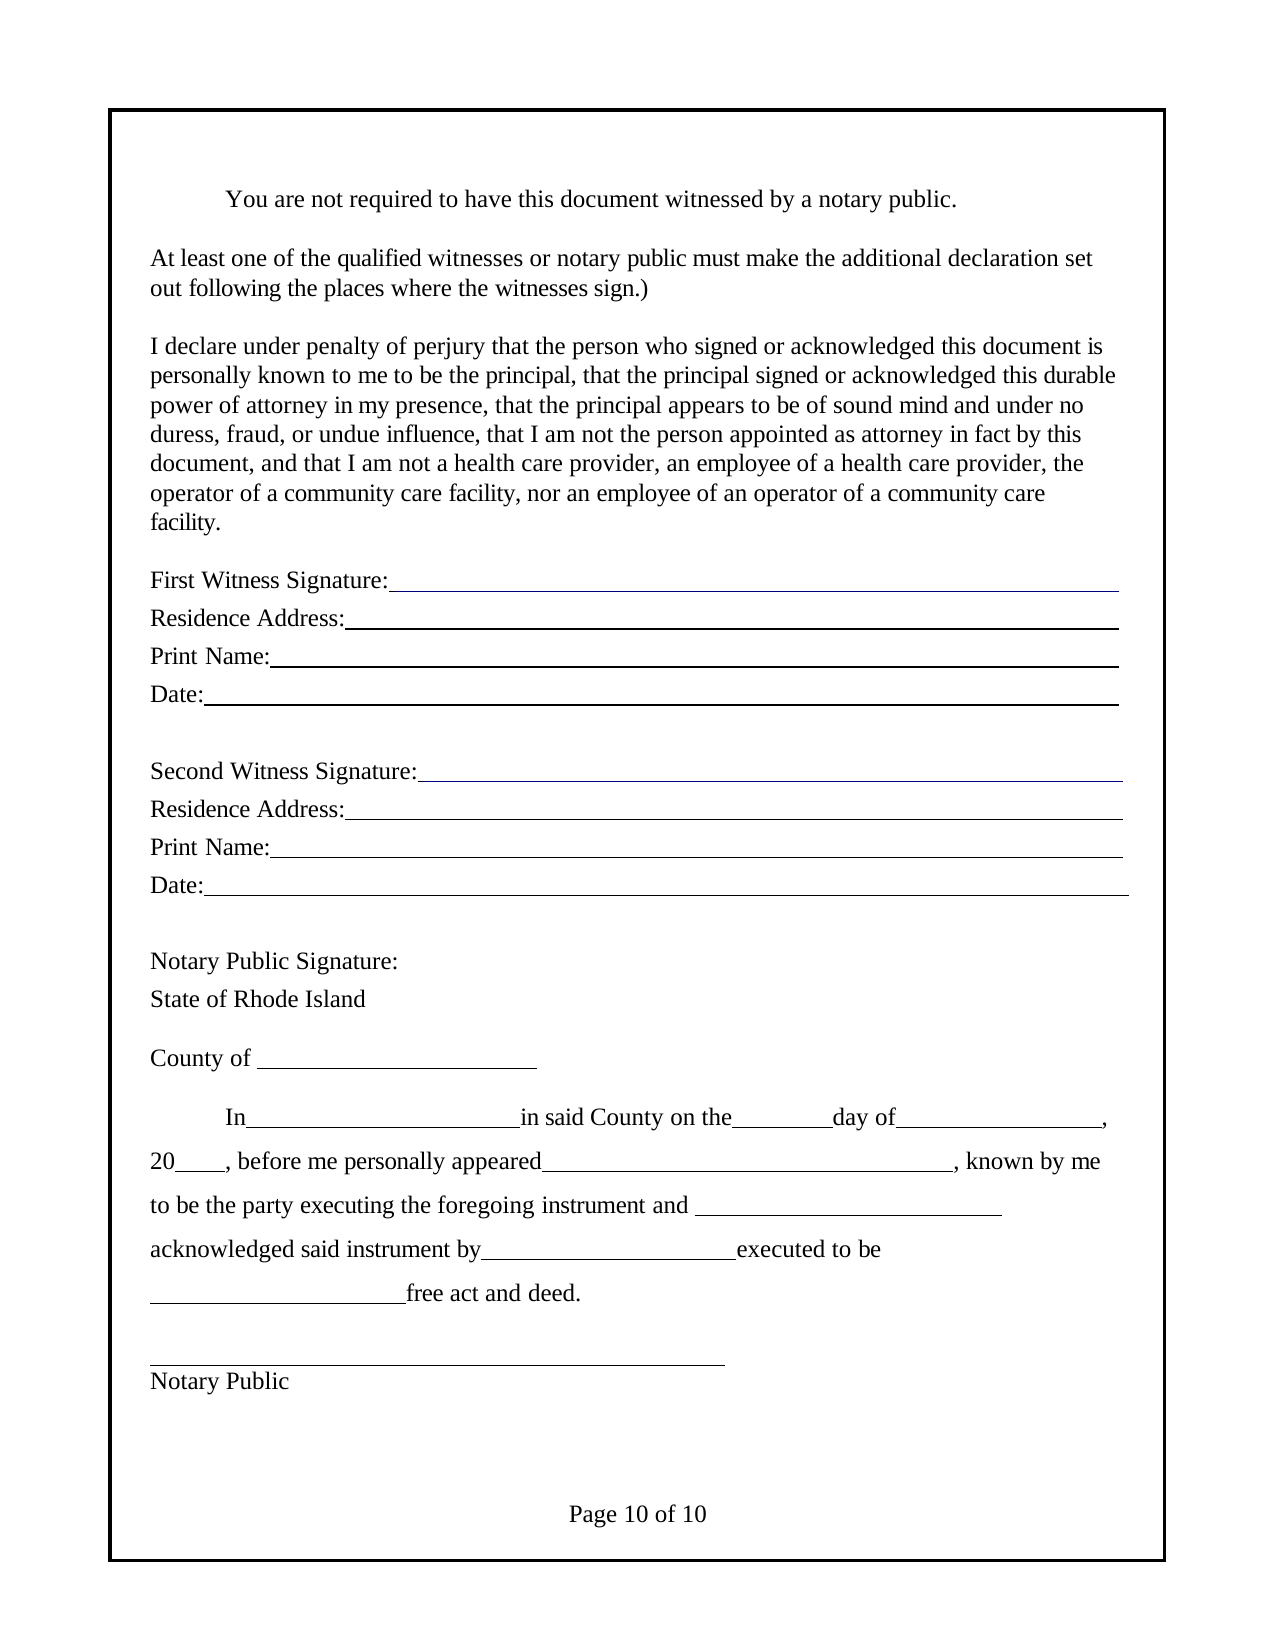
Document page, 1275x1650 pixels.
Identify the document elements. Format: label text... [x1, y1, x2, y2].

text [1166, 1366, 1179, 1395]
text At least one of the qualified witnesses or notary public must make the additional declaration set out following the places where the witnesses sign.) [150, 243, 1111, 301]
text You are not required to have this document witnessed by a notary public. [225, 184, 1163, 213]
text free act and deed. [150, 1278, 1163, 1307]
text Second Witness Signature: Residence Address: Print Name: Date: [150, 756, 1126, 898]
text County of [150, 1043, 1163, 1072]
text [1166, 1278, 1179, 1307]
text [1166, 1043, 1179, 1072]
text First Witness Signature: Residence Address: Print Name: Date: [150, 566, 1126, 708]
text Notary Public [150, 1366, 1163, 1395]
text Notary Public Signature: State of Rhode Island [150, 946, 447, 1013]
text In in said County on the day of , 20 , before me personally appeared , known by me to be the party executing the foregoing instrument and acknowledged said instrument by executed to be [150, 1102, 1108, 1262]
text I declare under penalty of perjury that the person who signed or acknowledged this document is personally known to me to be the principal, that the principal signed or acknowledged this durable power of attorney in my presence, that the principal appears to be of sound mind and under no duress, fraud, or undue influence, that I am not the person appointed as attorney in fact by this document, and that I am not a health care provider, an employee of a health care provider, the operator of a community care facility, nor an employee of an operator of a community care facility. [150, 331, 1116, 536]
